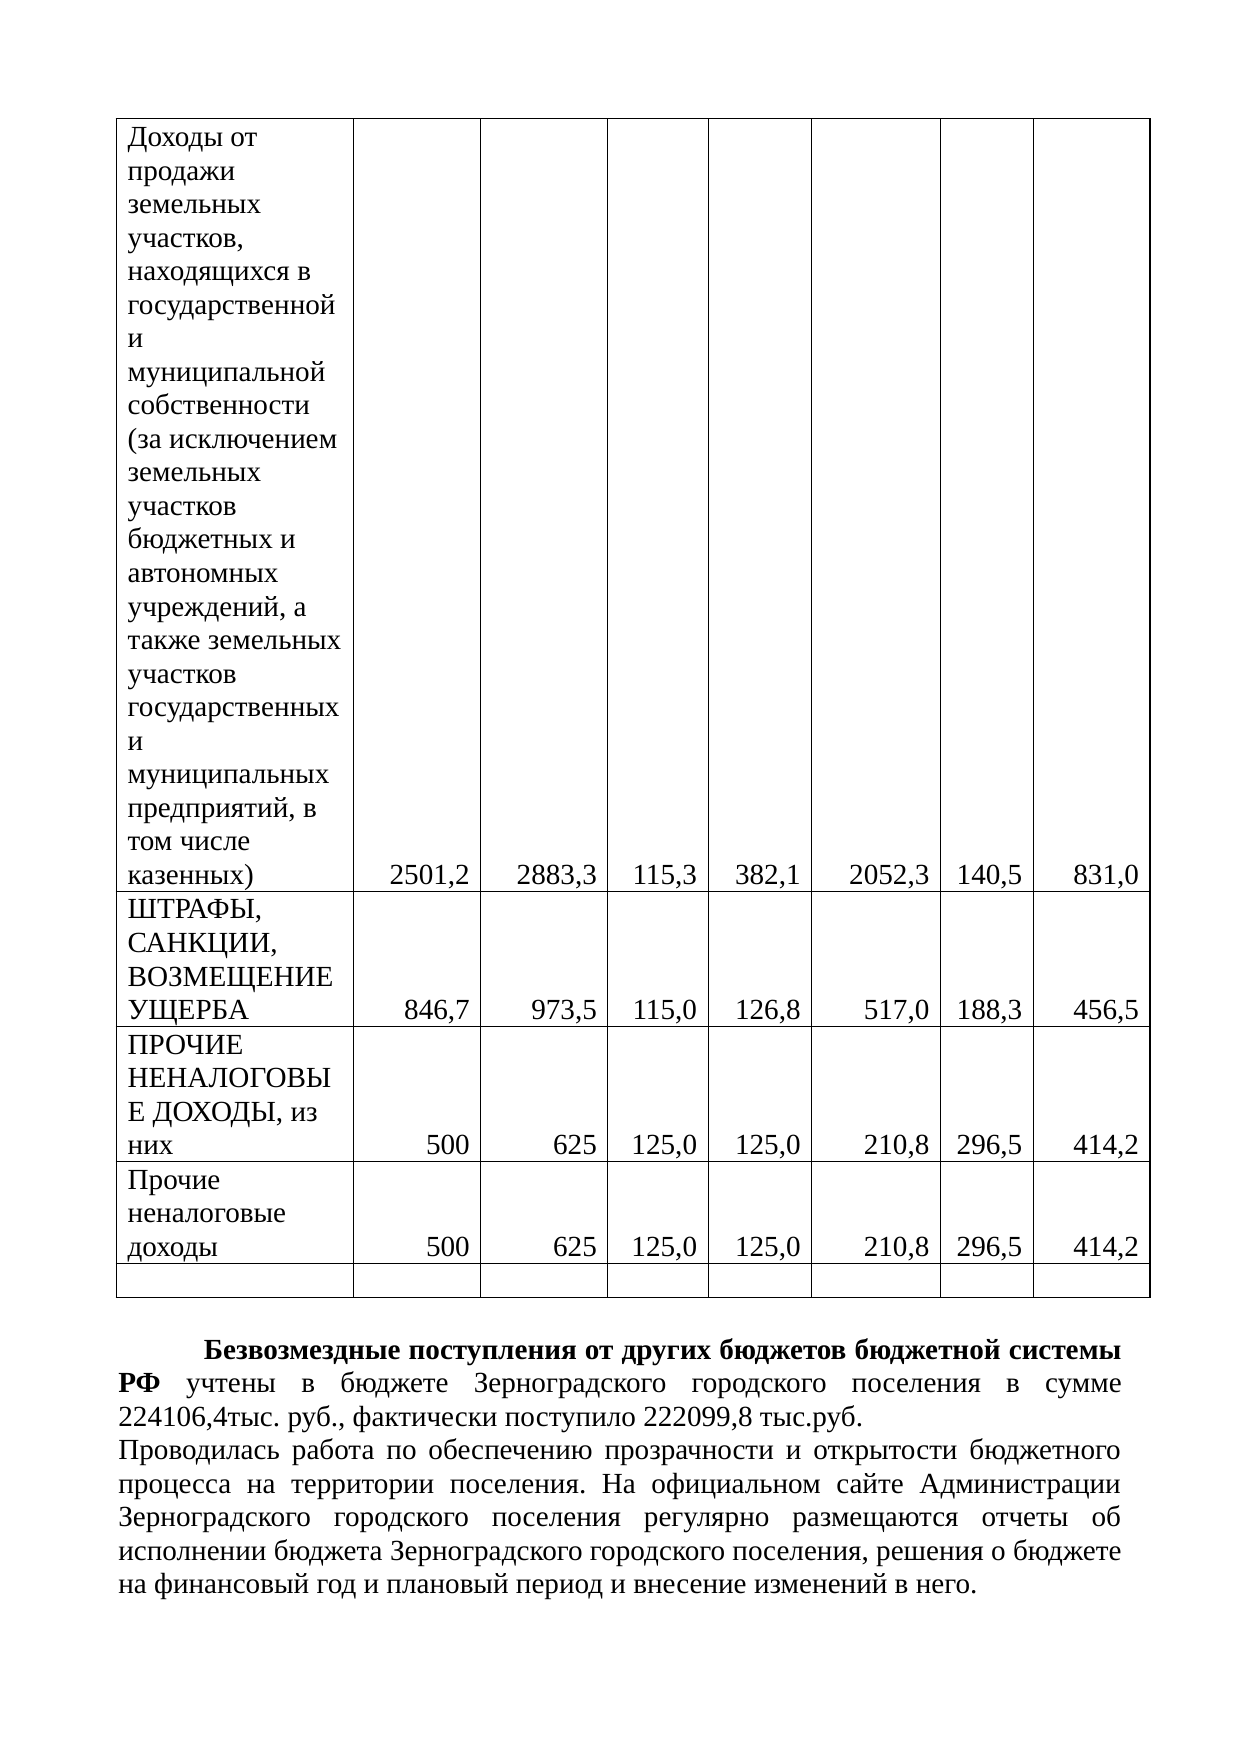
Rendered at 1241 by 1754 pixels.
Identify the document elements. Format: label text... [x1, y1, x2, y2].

table_cell 625 [481, 1162, 607, 1263]
table_cell ПРОЧИЕ НЕНАЛОГОВЫЕ ДОХОДЫ, из них [117, 1027, 353, 1161]
table_cell [941, 1264, 1033, 1297]
table_cell 846,7 [354, 892, 480, 1026]
table_cell 2883,3 [481, 119, 607, 891]
table_cell 500 [354, 1027, 480, 1161]
table_cell 831,0 [1034, 119, 1149, 891]
table_cell 973,5 [481, 892, 607, 1026]
table_cell 500 [354, 1162, 480, 1263]
table_cell [812, 1264, 940, 1297]
table_cell 188,3 [941, 892, 1033, 1026]
text Проводилась работа по обеспечению прозрачности и открытости бюджетного процесса на территории поселения. На официальном сайте Администрации Зерноградского городского поселения регулярно размещаются отчеты об исполнении бюджета Зерноградского городского поселения, решения о бюджете на финансовый год и плановый период и внесение изменений в него. [118, 1432, 1122, 1600]
table_cell Прочие неналоговые доходы [117, 1162, 353, 1263]
table_cell [608, 1264, 708, 1297]
table_cell 210,8 [812, 1027, 940, 1161]
table_cell 115,0 [608, 892, 708, 1026]
table_cell [354, 1264, 480, 1297]
table_cell [481, 1264, 607, 1297]
table_cell 126,8 [709, 892, 811, 1026]
text Безвозмездные поступления от других бюджетов бюджетной системы РФ учтены в бюджете Зерноградского городского поселения в сумме 224106,4тыс. руб., фактически поступило 222099,8 тыс.руб. [118, 1332, 1122, 1432]
table_cell [1034, 1264, 1149, 1297]
table_cell 296,5 [941, 1027, 1033, 1161]
table_cell 125,0 [608, 1162, 708, 1263]
table_cell 210,8 [812, 1162, 940, 1263]
table_cell ШТРАФЫ, САНКЦИИ, ВОЗМЕЩЕНИЕ УЩЕРБА [117, 892, 353, 1026]
table_cell 2052,3 [812, 119, 940, 891]
table_cell [709, 1264, 811, 1297]
table_cell 115,3 [608, 119, 708, 891]
table_cell 125,0 [709, 1162, 811, 1263]
table_cell 382,1 [709, 119, 811, 891]
table_cell 296,5 [941, 1162, 1033, 1263]
table_cell 125,0 [608, 1027, 708, 1161]
table_cell [117, 1264, 353, 1297]
table_cell 125,0 [709, 1027, 811, 1161]
table_cell Доходы от продажи земельных участков, находящихся в государственной и муниципальной собственности (за исключением земельных участков бюджетных и автономных учреждений, а также земельных участков государственных и муниципальных предприятий, в том числе казенных) [117, 119, 353, 891]
table_cell 140,5 [941, 119, 1033, 891]
table_cell 625 [481, 1027, 607, 1161]
table_cell 414,2 [1034, 1162, 1149, 1263]
table_cell 456,5 [1034, 892, 1149, 1026]
table_cell 414,2 [1034, 1027, 1149, 1161]
table_cell 2501,2 [354, 119, 480, 891]
table_cell 517,0 [812, 892, 940, 1026]
